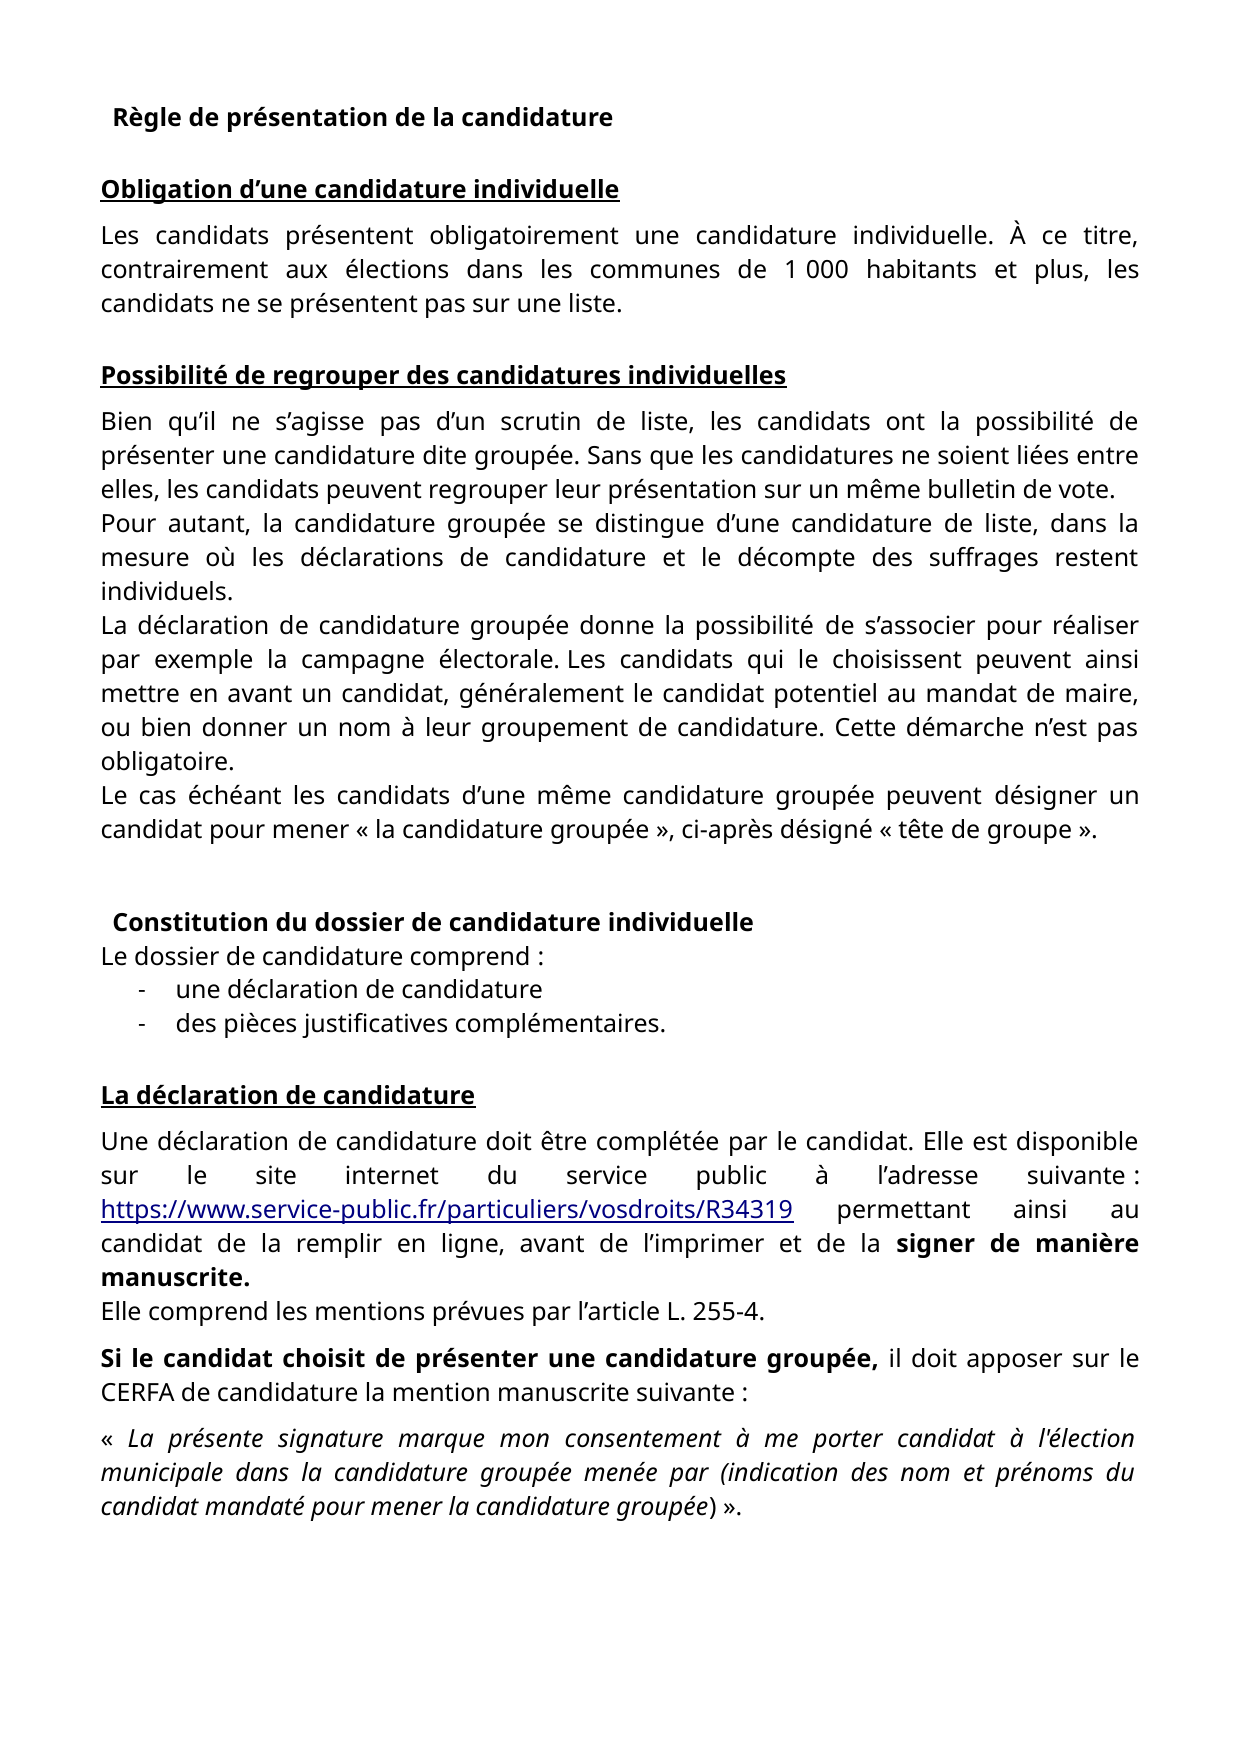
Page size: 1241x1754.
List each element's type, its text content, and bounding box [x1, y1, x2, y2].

list Elle comprend les mentions prévues par l’article L. 255-4. [100, 1294, 1140, 1328]
subtitle Obligation d’une candidature individuelle [100, 172, 1140, 206]
text Bien qu’il ne s’agisse pas d’un scrutin de liste, les candidats ont la possibilité de présenter une candidature dite groupée. Sans que les candidatures ne soient liées entre elles, les candidats peuvent regrouper leur présentation sur un même bulletin de vote. [100, 404, 1140, 506]
list Si le candidat choisit de présenter une candidature groupée, il doit apposer sur le CERFA de candidature la mention manuscrite suivante : [100, 1341, 1140, 1408]
subtitle La déclaration de candidature [100, 1078, 1140, 1112]
text Le dossier de candidature comprend : [100, 938, 1140, 972]
list une déclaration de candidature [138, 972, 1140, 1006]
text Une déclaration de candidature doit être complétée par le candidat. Elle est disponible sur le site internet du service public à l’adresse suivante : https://www.service-public.fr/particuliers/vosdroits/R34319 permettant ainsi au candidat de la remplir en ligne, avant de l’imprimer et de la signer de manière manuscrite. [100, 1124, 1140, 1294]
subtitle Possibilité de regrouper des candidatures individuelles [100, 358, 1140, 392]
text La déclaration de candidature groupée donne la possibilité de s’associer pour réaliser par exemple la campagne électorale. Les candidats qui le choisissent peuvent ainsi mettre en avant un candidat, généralement le candidat potentiel au mandat de maire, ou bien donner un nom à leur groupement de candidature. Cette démarche n’est pas obligatoire. [100, 608, 1140, 778]
text Pour autant, la candidature groupée se distingue d’une candidature de liste, dans la mesure où les déclarations de candidature et le décompte des suffrages restent individuels. [100, 506, 1140, 608]
list Le cas échéant les candidats d’une même candidature groupée peuvent désigner un candidat pour mener « la candidature groupée », ci-après désigné « tête de groupe ». [100, 778, 1140, 846]
list « La présente signature marque mon consentement à me porter candidat à l'élection municipale dans la candidature groupée menée par (indication des nom et prénoms du candidat mandaté pour mener la candidature groupée) ». [100, 1421, 1140, 1523]
subtitle Constitution du dossier de candidature individuelle [112, 904, 1140, 938]
text Les candidats présentent obligatoirement une candidature individuelle. À ce titre, contrairement aux élections dans les communes de 1 000 habitants et plus, les candidats ne se présentent pas sur une liste. [100, 218, 1140, 320]
subtitle Règle de présentation de la candidature [112, 100, 1140, 134]
list des pièces justificatives complémentaires. [138, 1006, 1140, 1040]
